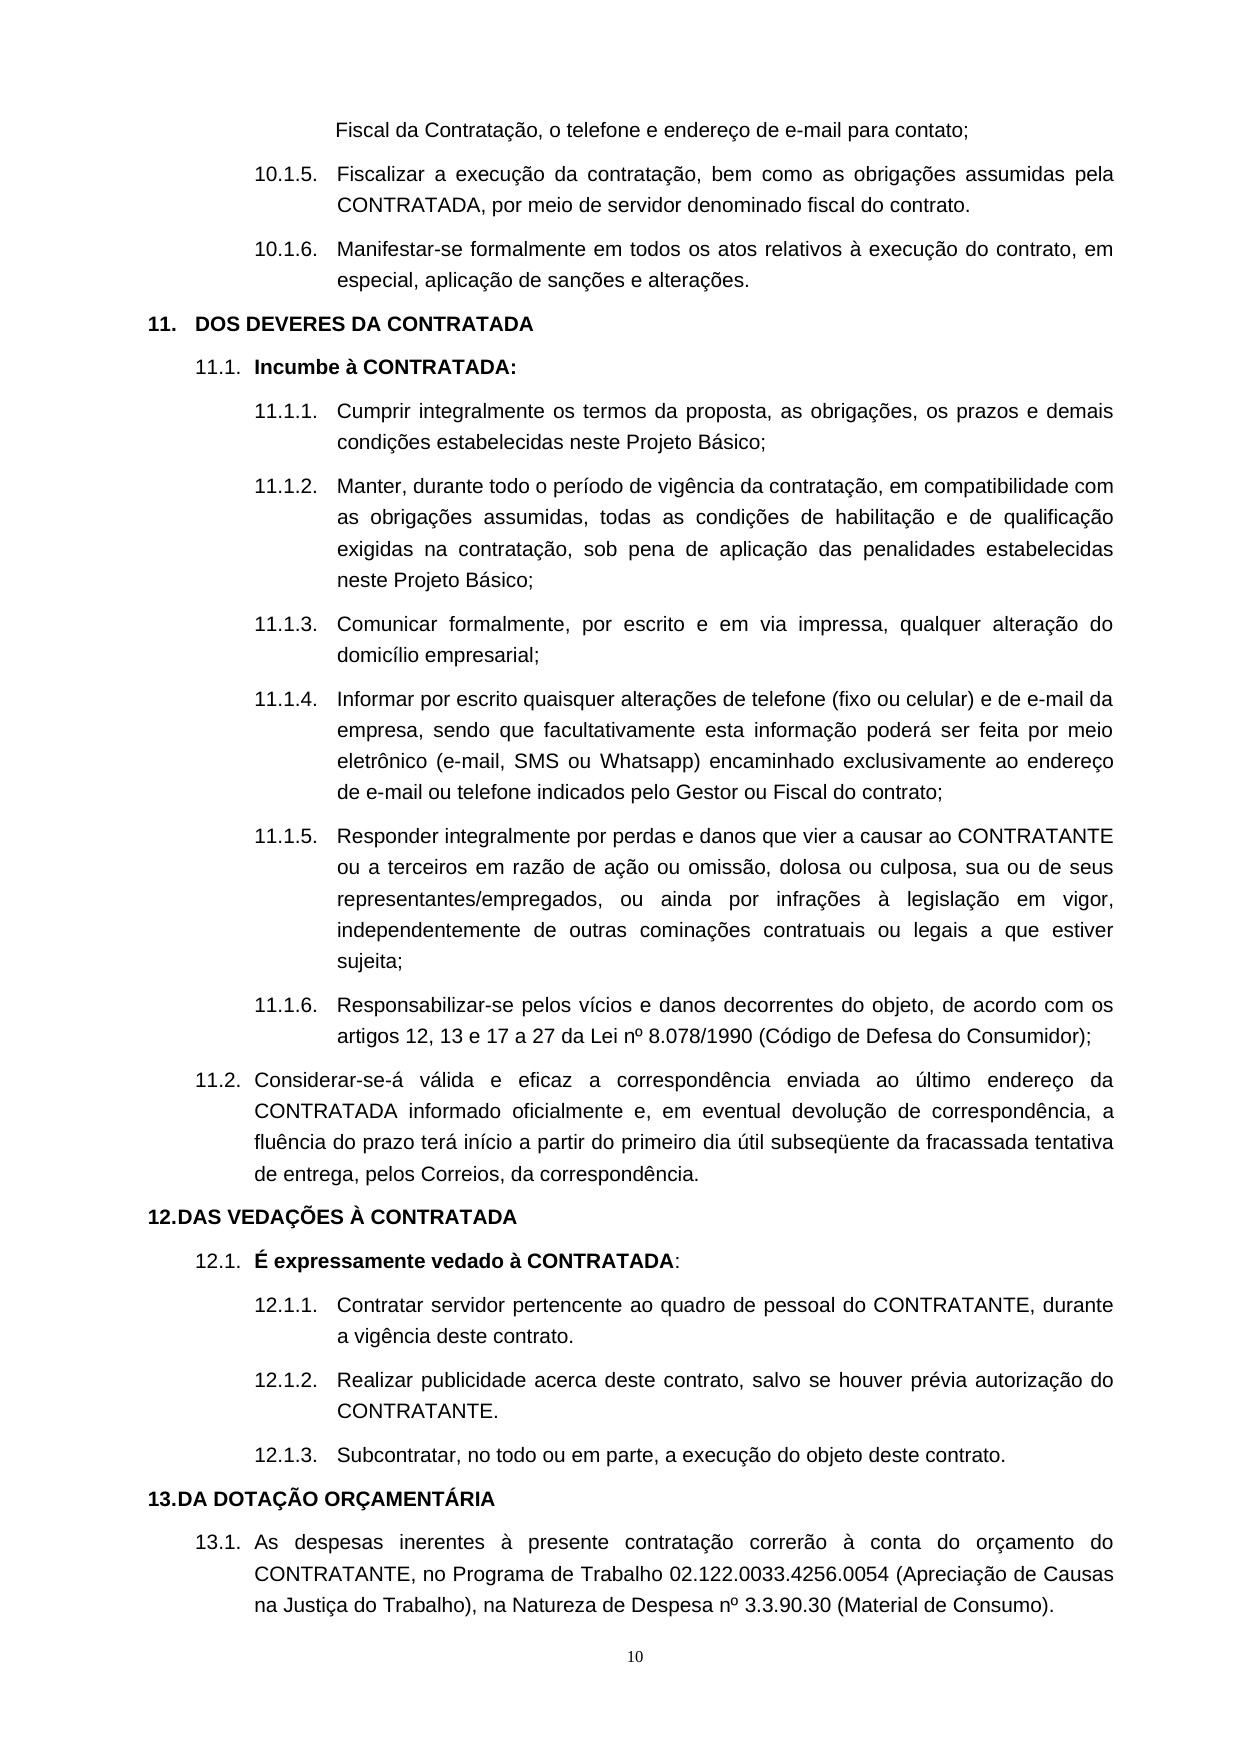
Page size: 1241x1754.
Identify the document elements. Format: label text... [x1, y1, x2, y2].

list É expressamente vedado à CONTRATADA: [195, 1243, 1115, 1275]
list DA DOTAÇÃO ORÇAMENTÁRIA [148, 1481, 1115, 1512]
list DAS VEDAÇÕES À CONTRATADA [148, 1200, 1115, 1231]
list Manifestar-se formalmente em todos os atos relativos à execução do contrato, em especial, aplicação de sanções e alterações. [254, 231, 1115, 293]
list Cumprir integralmente os termos da proposta, as obrigações, os prazos e demais condições estabelecidas neste Projeto Básico; [254, 393, 1115, 456]
list DOS DEVERES DA CONTRATADA [148, 306, 1115, 337]
list Realizar publicidade acerca deste contrato, salvo se houver prévia autorização do CONTRATANTE. [254, 1362, 1115, 1425]
list Responder integralmente por perdas e danos que vier a causar ao CONTRATANTE ou a terceiros em razão de ação ou omissão, dolosa ou culposa, sua ou de seus representantes/empregados, ou ainda por infrações à legislação em vigor, independentemente de outras cominações contratuais ou legais a que estiver sujeita; [254, 818, 1115, 975]
list As despesas inerentes à presente contratação correrão à conta do orçamento do CONTRATANTE, no Programa de Trabalho 02.122.0033.4256.0054 (Apreciação de Causas na Justiça do Trabalho), na Natureza de Despesa nº 3.3.90.30 (Material de Consumo). [195, 1525, 1115, 1618]
list Considerar-se-á válida e eficaz a correspondência enviada ao último endereço da CONTRATADA informado oficialmente e, em eventual devolução de correspondência, a fluência do prazo terá início a partir do primeiro dia útil subseqüente da fracassada tentativa de entrega, pelos Correios, da correspondência. [195, 1062, 1115, 1187]
list Contratar servidor pertencente ao quadro de pessoal do CONTRATANTE, durante a vigência deste contrato. [254, 1287, 1115, 1350]
list Incumbe à CONTRATADA: [195, 350, 1115, 381]
list Manter, durante todo o período de vigência da contratação, em compatibilidade com as obrigações assumidas, todas as condições de habilitação e de qualificação exigidas na contratação, sob pena de aplicação das penalidades estabelecidas neste Projeto Básico; [254, 468, 1115, 593]
list Fiscalizar a execução da contratação, bem como as obrigações assumidas pela CONTRATADA, por meio de servidor denominado fiscal do contrato. [254, 156, 1115, 218]
list Subcontratar, no todo ou em parte, a execução do objeto deste contrato. [254, 1437, 1115, 1468]
list Responsabilizar-se pelos vícios e danos decorrentes do objeto, de acordo com os artigos 12, 13 e 17 a 27 da Lei nº 8.078/1990 (Código de Defesa do Consumidor); [254, 987, 1115, 1050]
list Comunicar formalmente, por escrito e em via impressa, qualquer alteração do domicílio empresarial; [254, 606, 1115, 668]
list Fiscal da Contratação, o telefone e endereço de e-mail para contato; [260, 112, 1115, 143]
list Informar por escrito quaisquer alterações de telefone (fixo ou celular) e de e-mail da empresa, sendo que facultativamente esta informação poderá ser feita por meio eletrônico (e-mail, SMS ou Whatsapp) encaminhado exclusivamente ao endereço de e-mail ou telefone indicados pelo Gestor ou Fiscal do contrato; [254, 681, 1115, 806]
